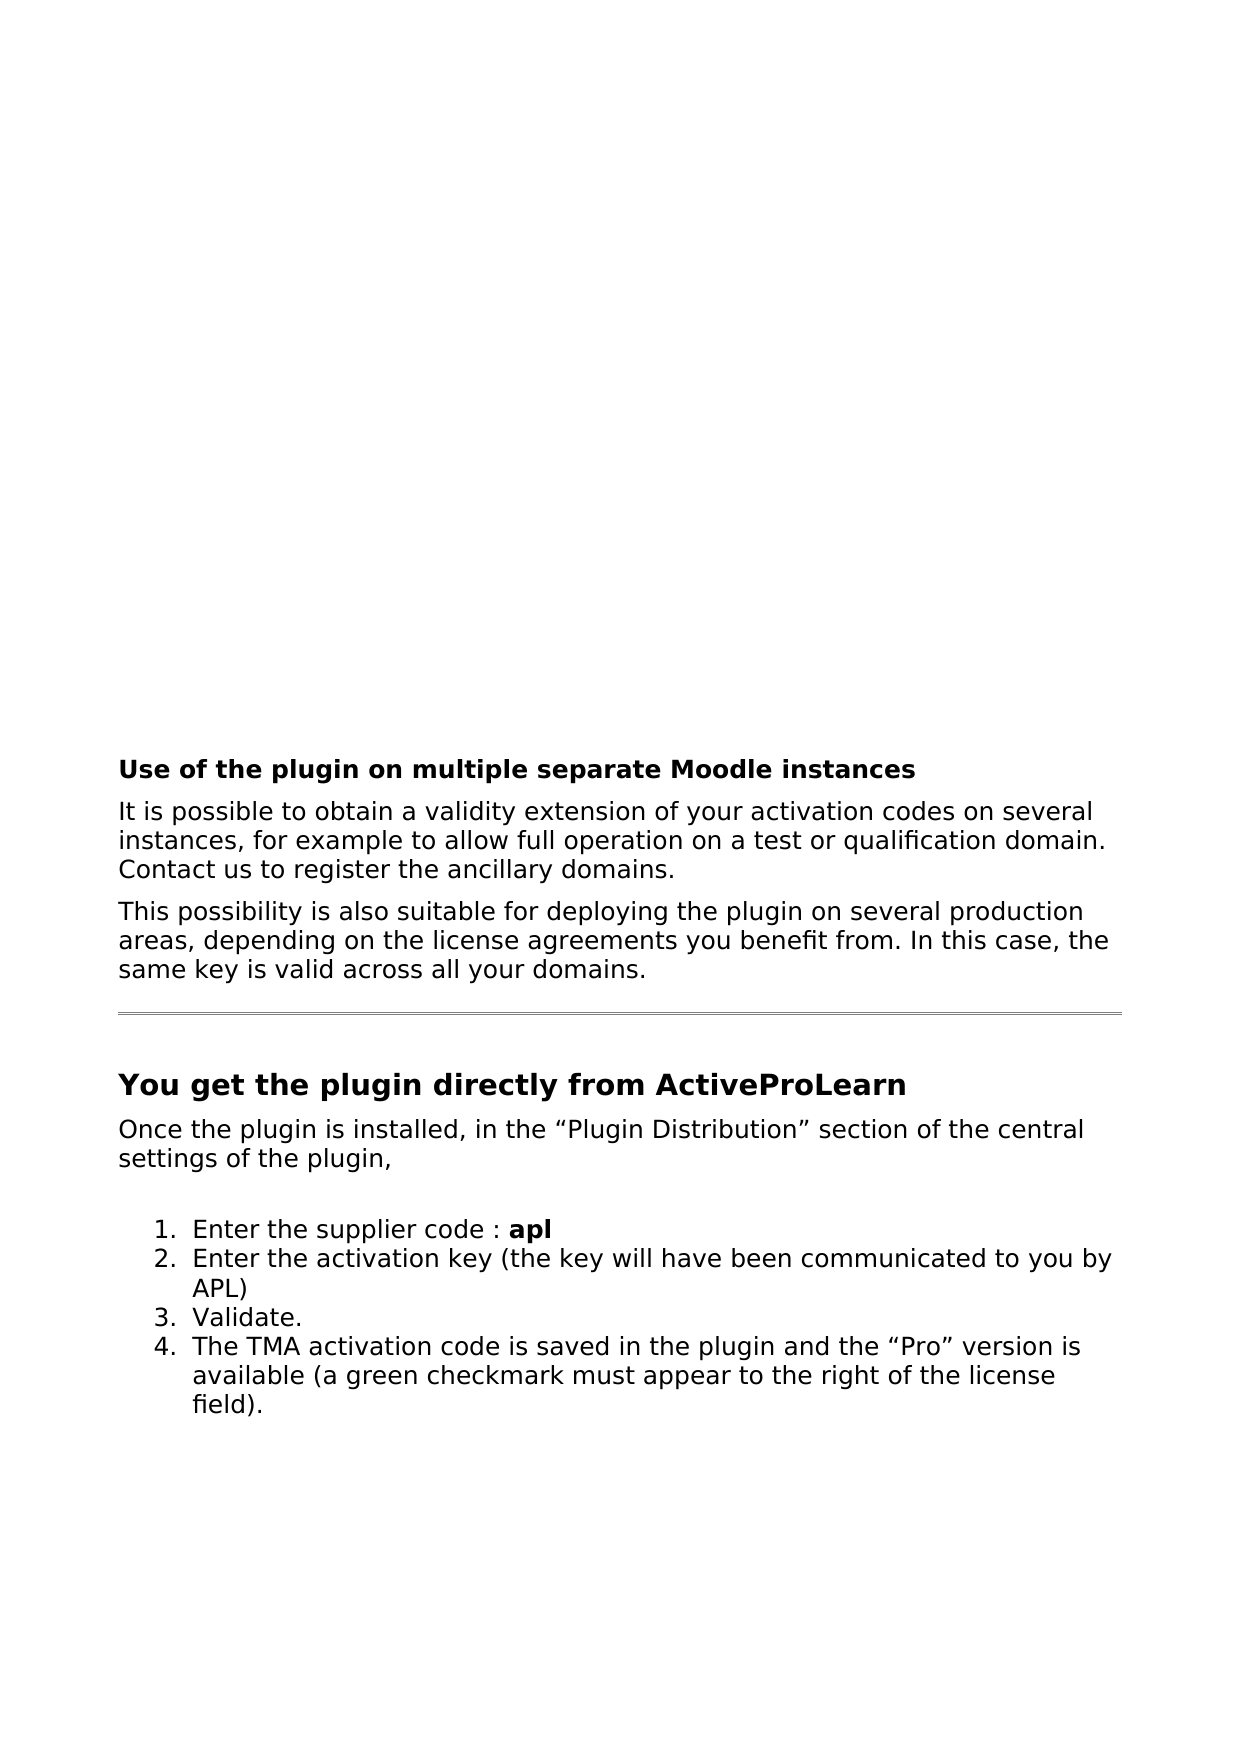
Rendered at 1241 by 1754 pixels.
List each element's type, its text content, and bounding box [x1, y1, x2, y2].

list Enter the supplier code : apl [177, 1215, 1122, 1244]
list Validate. [177, 1303, 1122, 1332]
subtitle You get the plugin directly from ActiveProLearn [118, 1069, 1122, 1103]
text Use of the plugin on multiple separate Moodle instances [118, 756, 1122, 785]
text This possibility is also suitable for deploying the plugin on several production areas, depending on the license agreements you benefit from. In this case, the same key is valid across all your domains. [118, 897, 1122, 985]
list The TMA activation code is saved in the plugin and the “Pro” version is available (a green checkmark must appear to the right of the license field). [177, 1332, 1122, 1419]
text It is possible to obtain a validity extension of your activation codes on several instances, for example to allow full operation on a test or qualification domain. Contact us to register the ancillary domains. [118, 797, 1122, 885]
text Once the plugin is installed, in the “Plugin Distribution” section of the central settings of the plugin, [118, 1115, 1122, 1173]
list Enter the activation key (the key will have been communicated to you by APL) [177, 1244, 1122, 1303]
